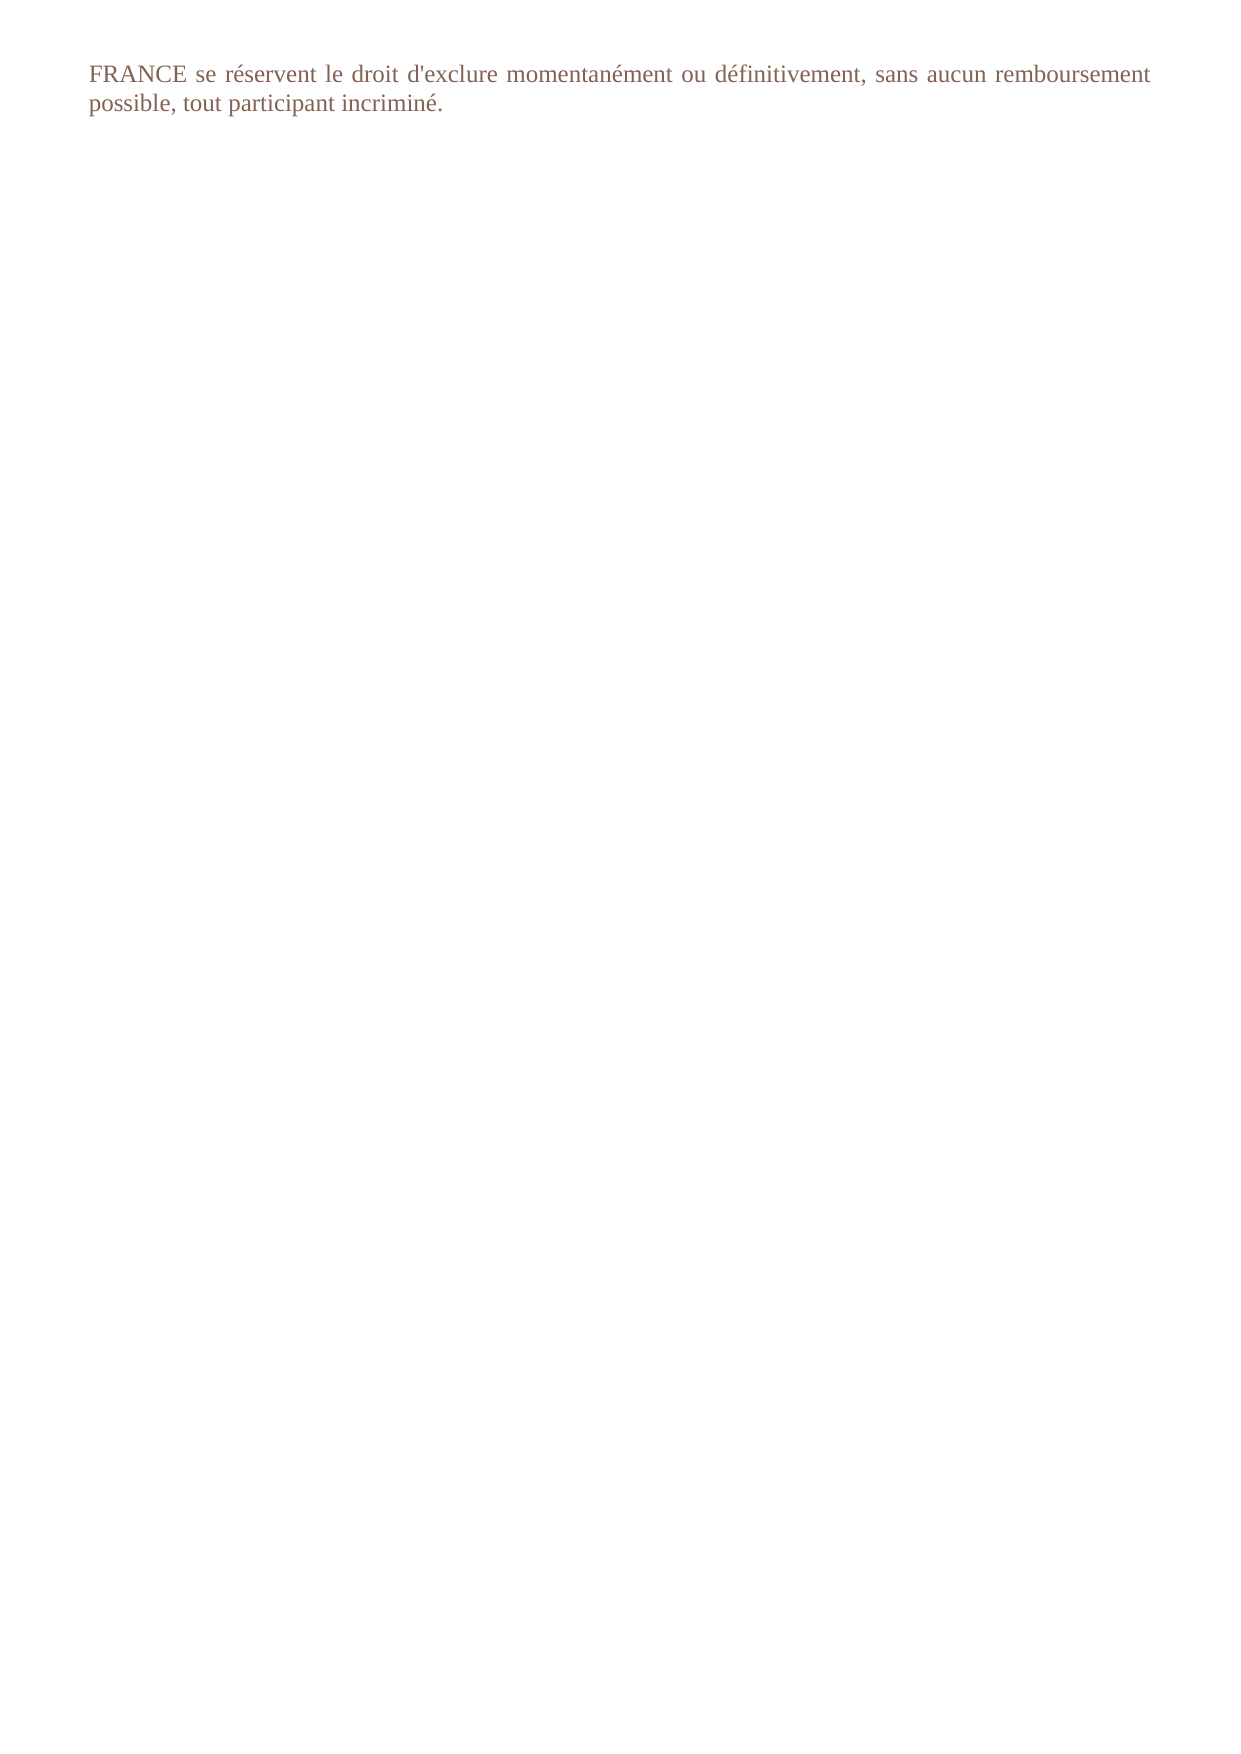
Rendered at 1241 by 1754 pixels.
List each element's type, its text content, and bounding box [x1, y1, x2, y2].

text FRANCE se réservent le droit d'exclure momentanément ou définitivement, sans aucun remboursement possible, tout participant incriminé. [88, 59, 1152, 117]
